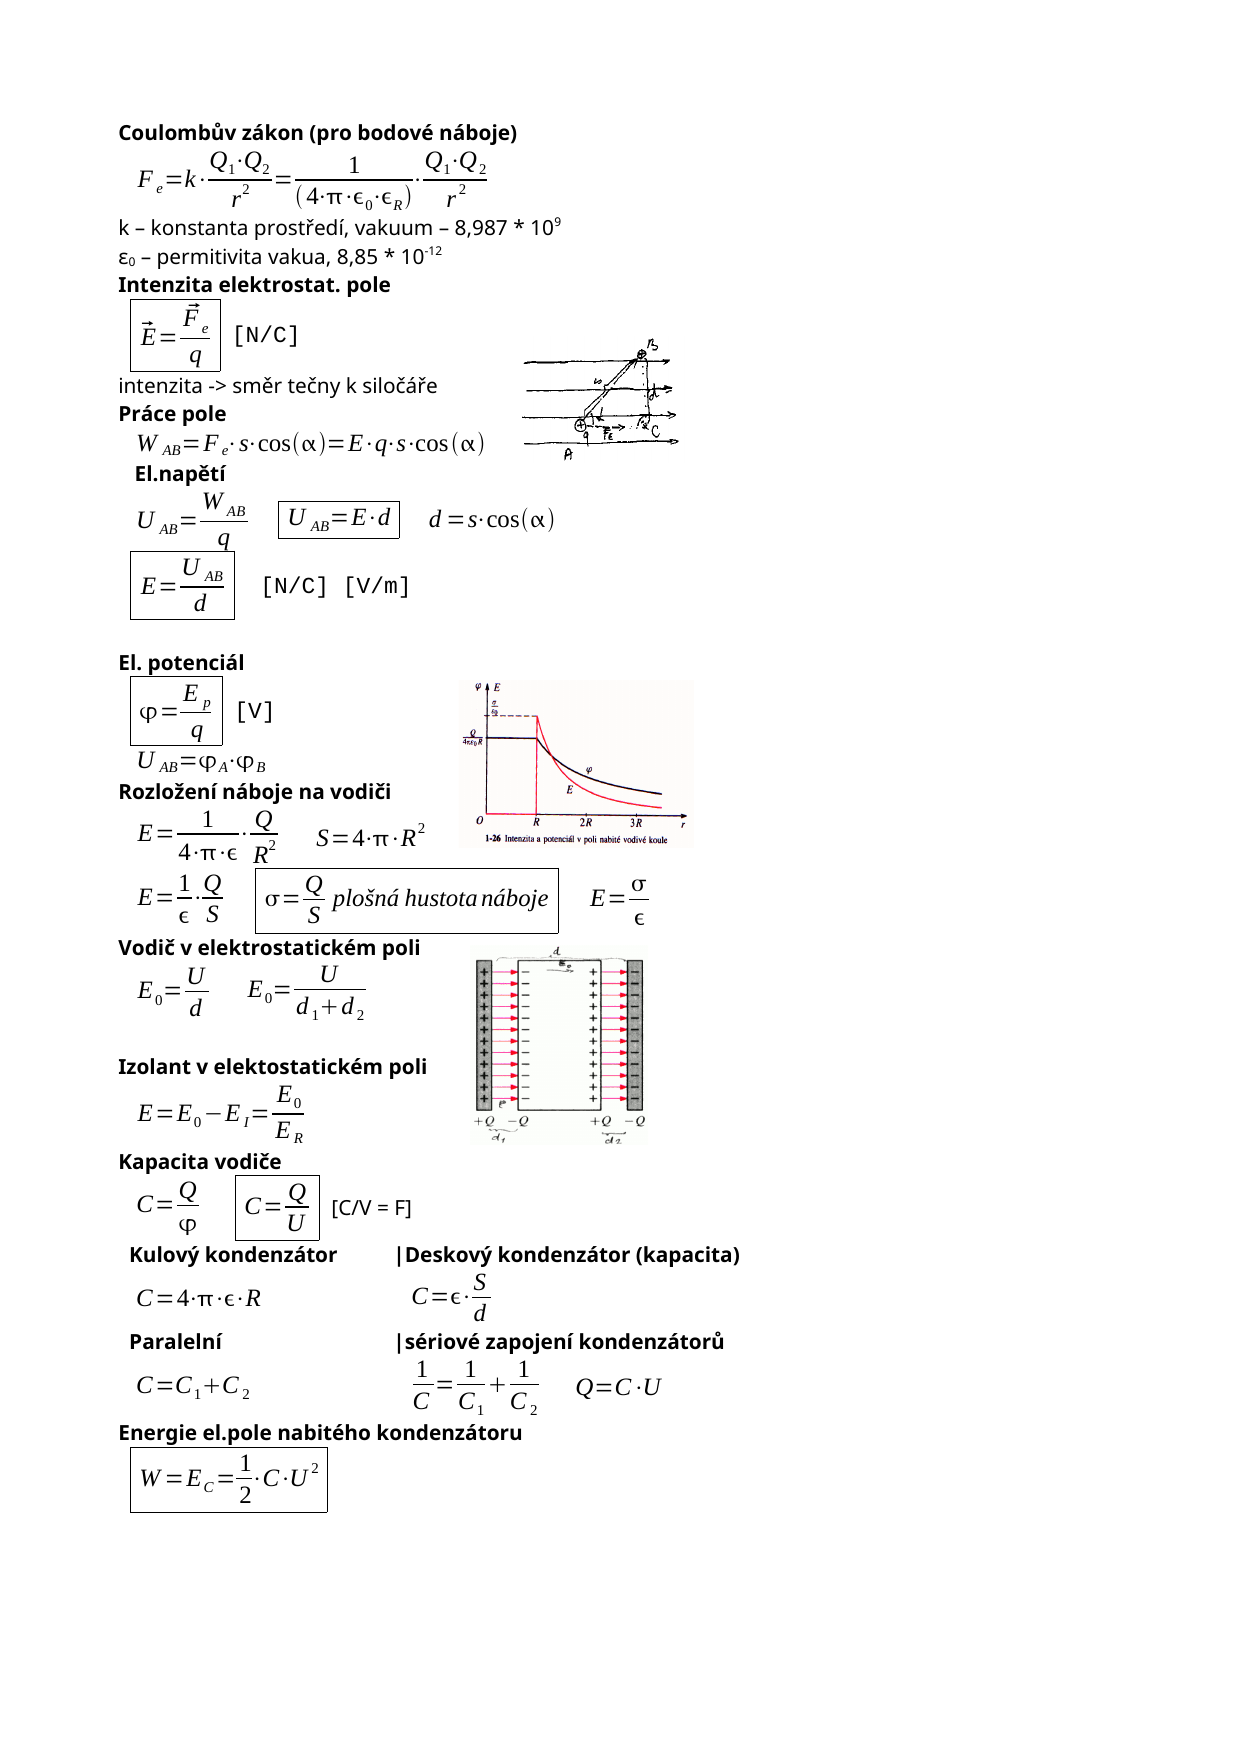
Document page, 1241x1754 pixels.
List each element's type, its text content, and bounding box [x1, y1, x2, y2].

text [N/C] [V/m] [235, 551, 1122, 619]
text Kapacita vodiče [118, 1147, 1122, 1175]
picture [458, 680, 694, 848]
text k – konstanta prostředí, vakuum – 8,987 * 109 [118, 213, 1122, 242]
text Paralelní |sériové zapojení kondenzátorů [118, 1327, 1122, 1356]
text Kulový kondenzátor |Deskový kondenzátor (kapacita) [118, 1240, 1122, 1269]
text [N/C] [V/m] [131, 552, 234, 619]
text intenzita -> směr tečny k siločáře [118, 371, 517, 399]
text [C/V = F] [118, 1175, 235, 1240]
text El.napětí [118, 459, 1122, 488]
text [N/C] [V/m] [118, 551, 130, 619]
text [649, 1052, 1122, 1081]
text [V] [131, 677, 222, 745]
text Rozložení náboje na vodiči [118, 777, 458, 805]
text [C/V = F] [236, 1176, 319, 1240]
text [V] [118, 676, 130, 745]
text Intenzita elektrostat. pole [118, 270, 1122, 299]
text El. potenciál [118, 648, 1122, 676]
text [N/C] [131, 300, 220, 371]
picture [470, 945, 649, 1145]
text Coulombův zákon (pro bodové náboje) [118, 118, 1122, 147]
text [C/V = F] [320, 1175, 1122, 1240]
text [V] [223, 676, 1122, 745]
text [685, 371, 1122, 399]
picture [517, 336, 685, 463]
text Práce pole [118, 399, 517, 428]
text [N/C] [221, 299, 1122, 371]
text [685, 399, 1122, 428]
text ε0 – permitivita vakua, 8,85 * 10-12 [118, 242, 1122, 270]
text [694, 777, 1122, 805]
text [N/C] [118, 299, 130, 371]
text Vodič v elektrostatickém poli [118, 933, 1122, 961]
text Energie el.pole nabitého kondenzátoru [118, 1418, 1122, 1447]
text Izolant v elektostatickém poli [118, 1052, 470, 1081]
